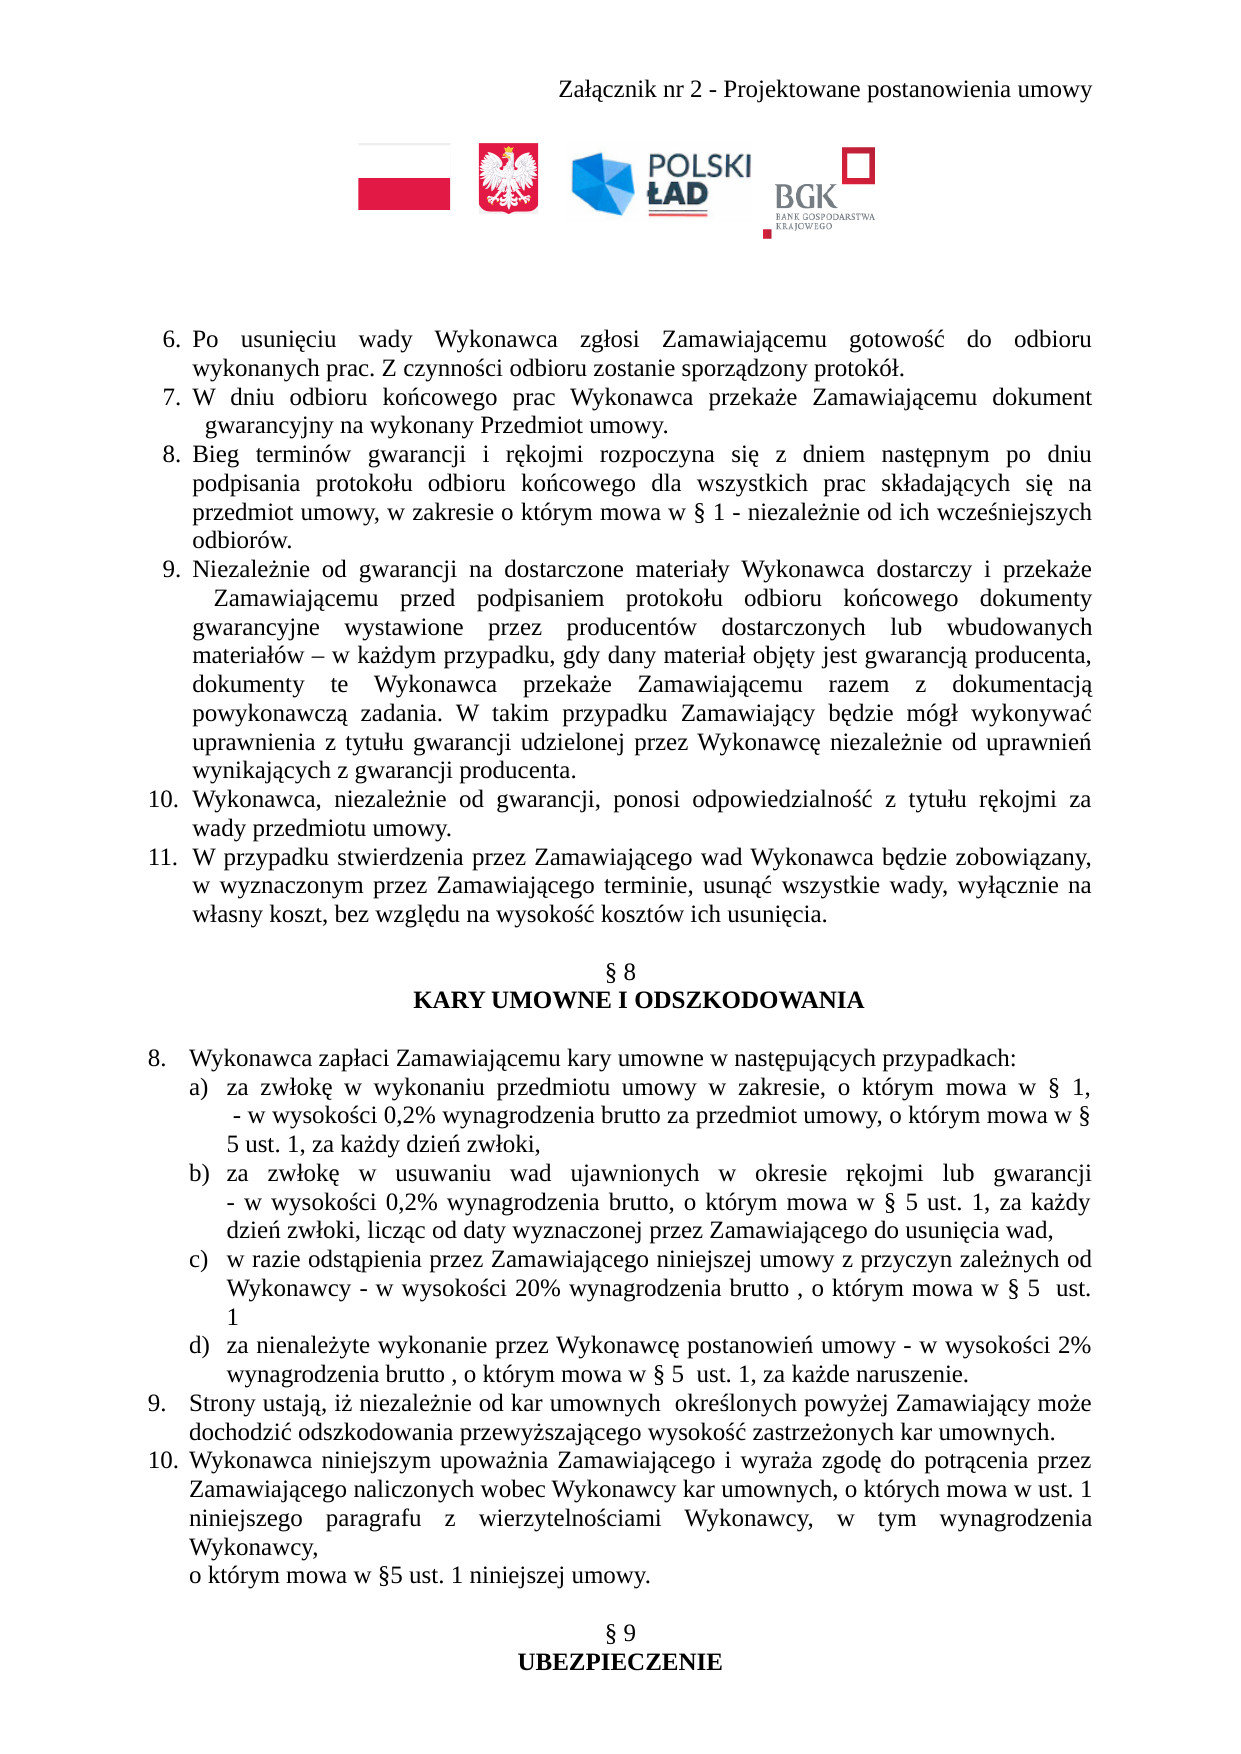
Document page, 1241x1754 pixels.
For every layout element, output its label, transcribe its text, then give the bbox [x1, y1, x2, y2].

list za zwłokę w usuwaniu wad ujawnionych w okresie rękojmi lub gwarancji - w wysokości 0,2% wynagrodzenia brutto, o którym mowa w § 5 ust. 1, za każdy dzień zwłoki, licząc od daty wyznaczonej przez Zamawiającego do usunięcia wad, [189, 1158, 1093, 1244]
text UBEZPIECZENIE [148, 1647, 1093, 1676]
list Wykonawca, niezależnie od gwarancji, ponosi odpowiedzialność z tytułu rękojmi za wady przedmiotu umowy. [148, 784, 1093, 842]
text § 8 [148, 957, 1093, 986]
list za nienależyte wykonanie przez Wykonawcę postanowień umowy - w wysokości 2% wynagrodzenia brutto , o którym mowa w § 5 ust. 1, za każde naruszenie. [189, 1331, 1093, 1388]
list Po usunięciu wady Wykonawca zgłosi Zamawiającemu gotowość do odbioru wykonanych prac. Z czynności odbioru zostanie sporządzony protokół. [162, 324, 1093, 382]
list za zwłokę w wykonaniu przedmiotu umowy w zakresie, o którym mowa w § 1, - w wysokości 0,2% wynagrodzenia brutto za przedmiot umowy, o którym mowa w § 5 ust. 1, za każdy dzień zwłoki, [189, 1072, 1093, 1158]
text § 9 [148, 1618, 1093, 1647]
list Wykonawca niniejszym upoważnia Zamawiającego i wyraża zgodę do potrącenia przez Zamawiającego naliczonych wobec Wykonawcy kar umownych, o których mowa w ust. 1 niniejszego paragrafu z wierzytelnościami Wykonawcy, w tym wynagrodzenia Wykonawcy, o którym mowa w §5 ust. 1 niniejszej umowy. [148, 1446, 1093, 1589]
list Bieg terminów gwarancji i rękojmi rozpoczyna się z dniem następnym po dniu podpisania protokołu odbioru końcowego dla wszystkich prac składających się na przedmiot umowy, w zakresie o którym mowa w § 1 - niezależnie od ich wcześniejszych odbiorów. [162, 439, 1093, 554]
text KARY UMOWNE I ODSZKODOWANIA [185, 986, 1093, 1014]
list Strony ustają, iż niezależnie od kar umownych określonych powyżej Zamawiający może dochodzić odszkodowania przewyższającego wysokość zastrzeżonych kar umownych. [148, 1388, 1093, 1446]
list W dniu odbioru końcowego prac Wykonawca przekaże Zamawiającemu dokument gwarancyjny na wykonany Przedmiot umowy. [162, 382, 1093, 439]
list W przypadku stwierdzenia przez Zamawiającego wad Wykonawca będzie zobowiązany, w wyznaczonym przez Zamawiającego terminie, usunąć wszystkie wady, wyłącznie na własny koszt, bez względu na wysokość kosztów ich usunięcia. [148, 842, 1093, 928]
list Wykonawca zapłaci Zamawiającemu kary umowne w następujących przypadkach: [148, 1043, 1093, 1072]
list w razie odstąpienia przez Zamawiającego niniejszej umowy z przyczyn zależnych od Wykonawcy - w wysokości 20% wynagrodzenia brutto , o którym mowa w § 5 ust. 1 [189, 1244, 1093, 1331]
list Niezależnie od gwarancji na dostarczone materiały Wykonawca dostarczy i przekaże Zamawiającemu przed podpisaniem protokołu odbioru końcowego dokumenty gwarancyjne wystawione przez producentów dostarczonych lub wbudowanych materiałów – w każdym przypadku, gdy dany materiał objęty jest gwarancją producenta, dokumenty te Wykonawca przekaże Zamawiającemu razem z dokumentacją powykonawczą zadania. W takim przypadku Zamawiający będzie mógł wykonywać uprawnienia z tytułu gwarancji udzielonej przez Wykonawcę niezależnie od uprawnień wynikających z gwarancji producenta. [162, 554, 1093, 784]
